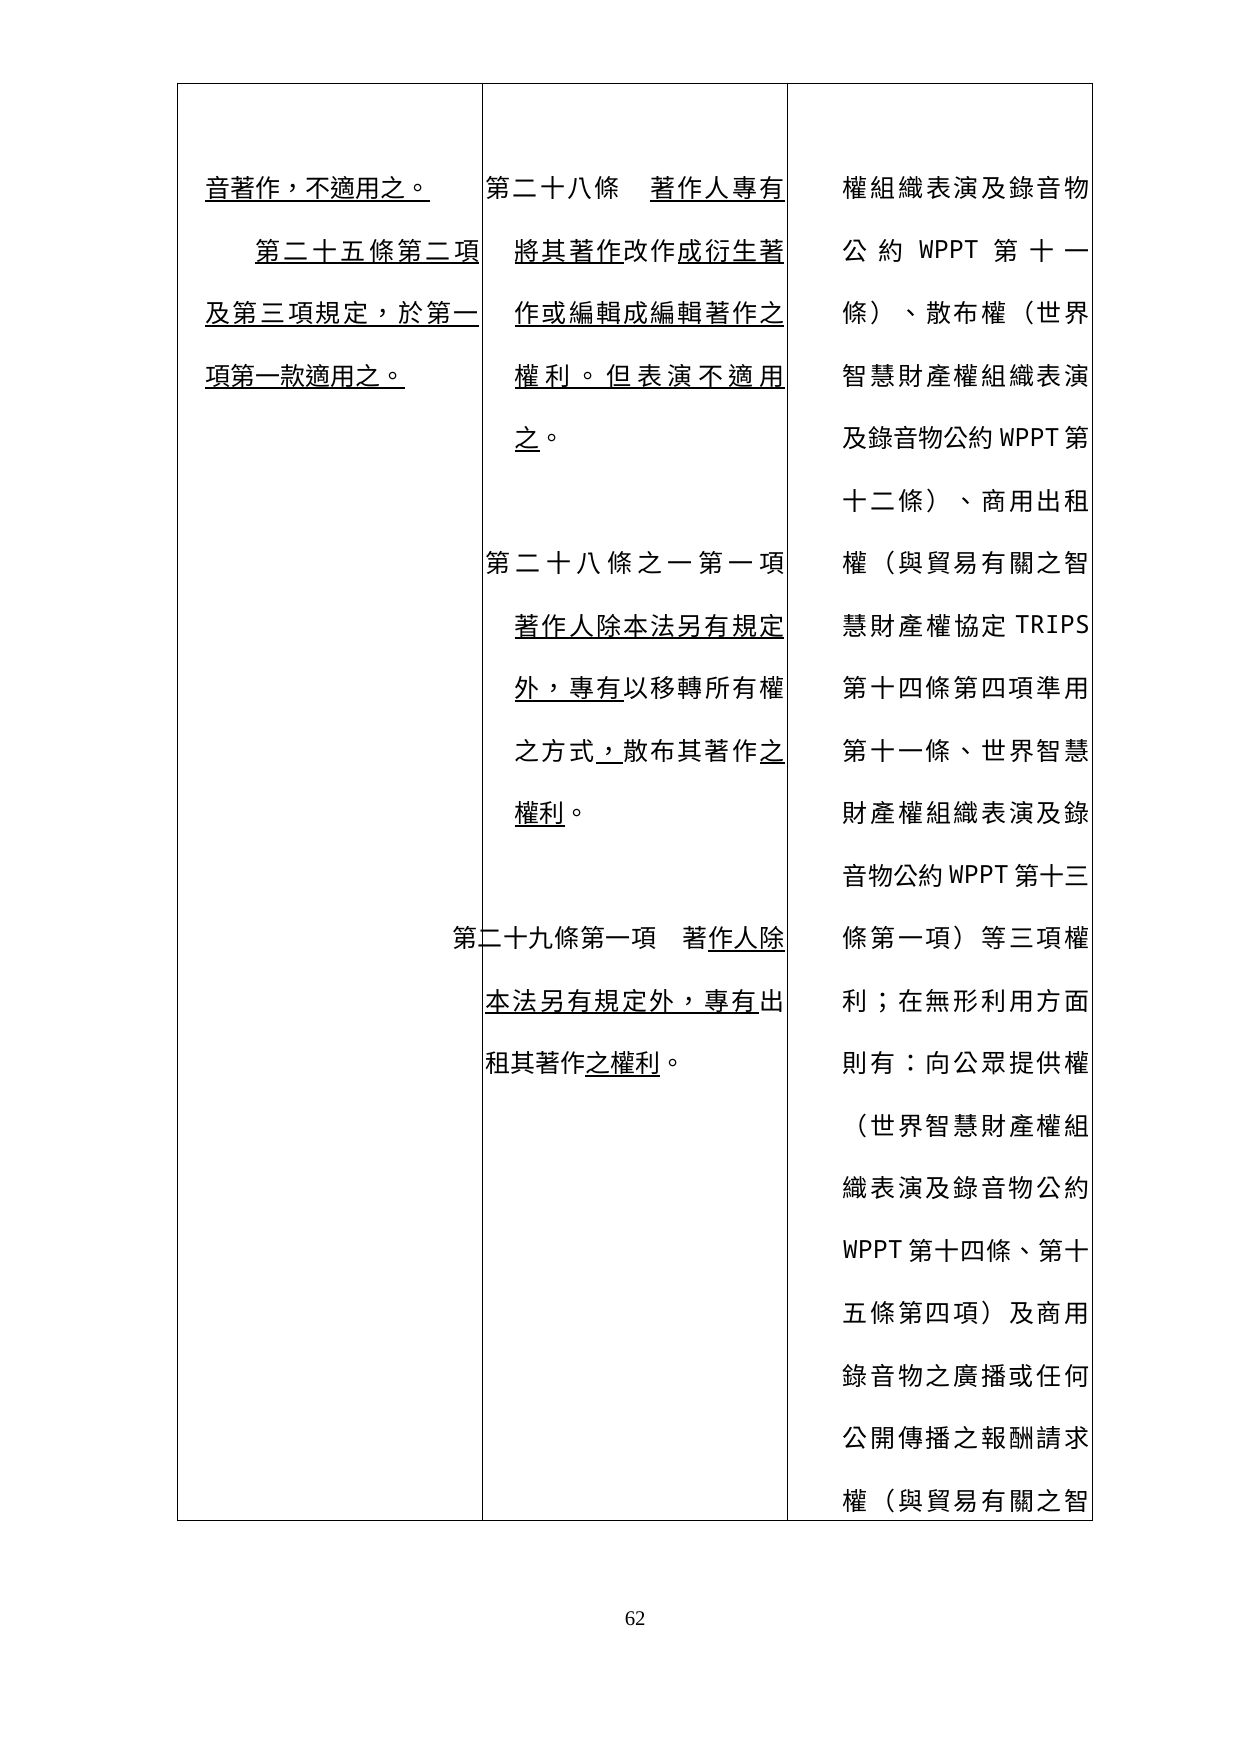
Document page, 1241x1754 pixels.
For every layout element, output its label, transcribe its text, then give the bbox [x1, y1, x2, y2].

table_cell 第三十五條 錄音著作人專有以下權利： 一、重製。 二、改作。 三、以移轉所有權之方式散布其著作原件或重製物。 四、以出租之方式散布其著作原件或重製物。 五、公開播送。 六、公開傳輸。 錄音著作經公開演出、再公開傳達者，著作人得請求支付使用報酬。 第一項第一款、第三款及第四款之權利及前項使用報酬請求權，於已固著於視聽物之錄音著作，不適用之。 第二十五條第二項及第三項規定，於第一項第一款適用之。 [178, 84, 482, 1520]
table_cell 權組織表演及錄音物公約WPPT第十一條）、散布權（世界智慧財產權組織表演及錄音物公約WPPT第十二條）、商用出租權（與貿易有關之智慧財產權協定TRIPS第十四條第四項準用第十一條、世界智慧財產權組織表演及錄音物公約WPPT第十三條第一項）等三項權利；在無形利用方面則有：向公眾提供權（世界智慧財產權組織表演及錄音物公約WPPT第十四條、第十五條第四項）及商用錄音物之廣播或任何公開傳播之報酬請求權（與貿易有關之智 [788, 84, 1092, 1520]
table_cell 第二十二條第一項 著作人除本法另有規定外，專有重製其著作之權利。 第二十四條第一項 著作人除本法另有規定外，專有公開播送其著作之權利。 第二十六條第三項 錄音著作經公開演出者，著作人得請求公開演出之人支付使用報酬。 第二十六條之一第一項 著作人除本法另有規定外，專有公開傳輸其著作之權利。 第二十八條 著作人專有將其著作改作成衍生著作或編輯成編輯著作之權利。但表演不適用之。 第二十八條之一第一項 著作人除本法另有規定外，專有以移轉所有權之方式，散布其著作之權利。 第二十九條第一項 著作人除本法另有規定外，專有出租其著作之權利。 [483, 84, 787, 1520]
